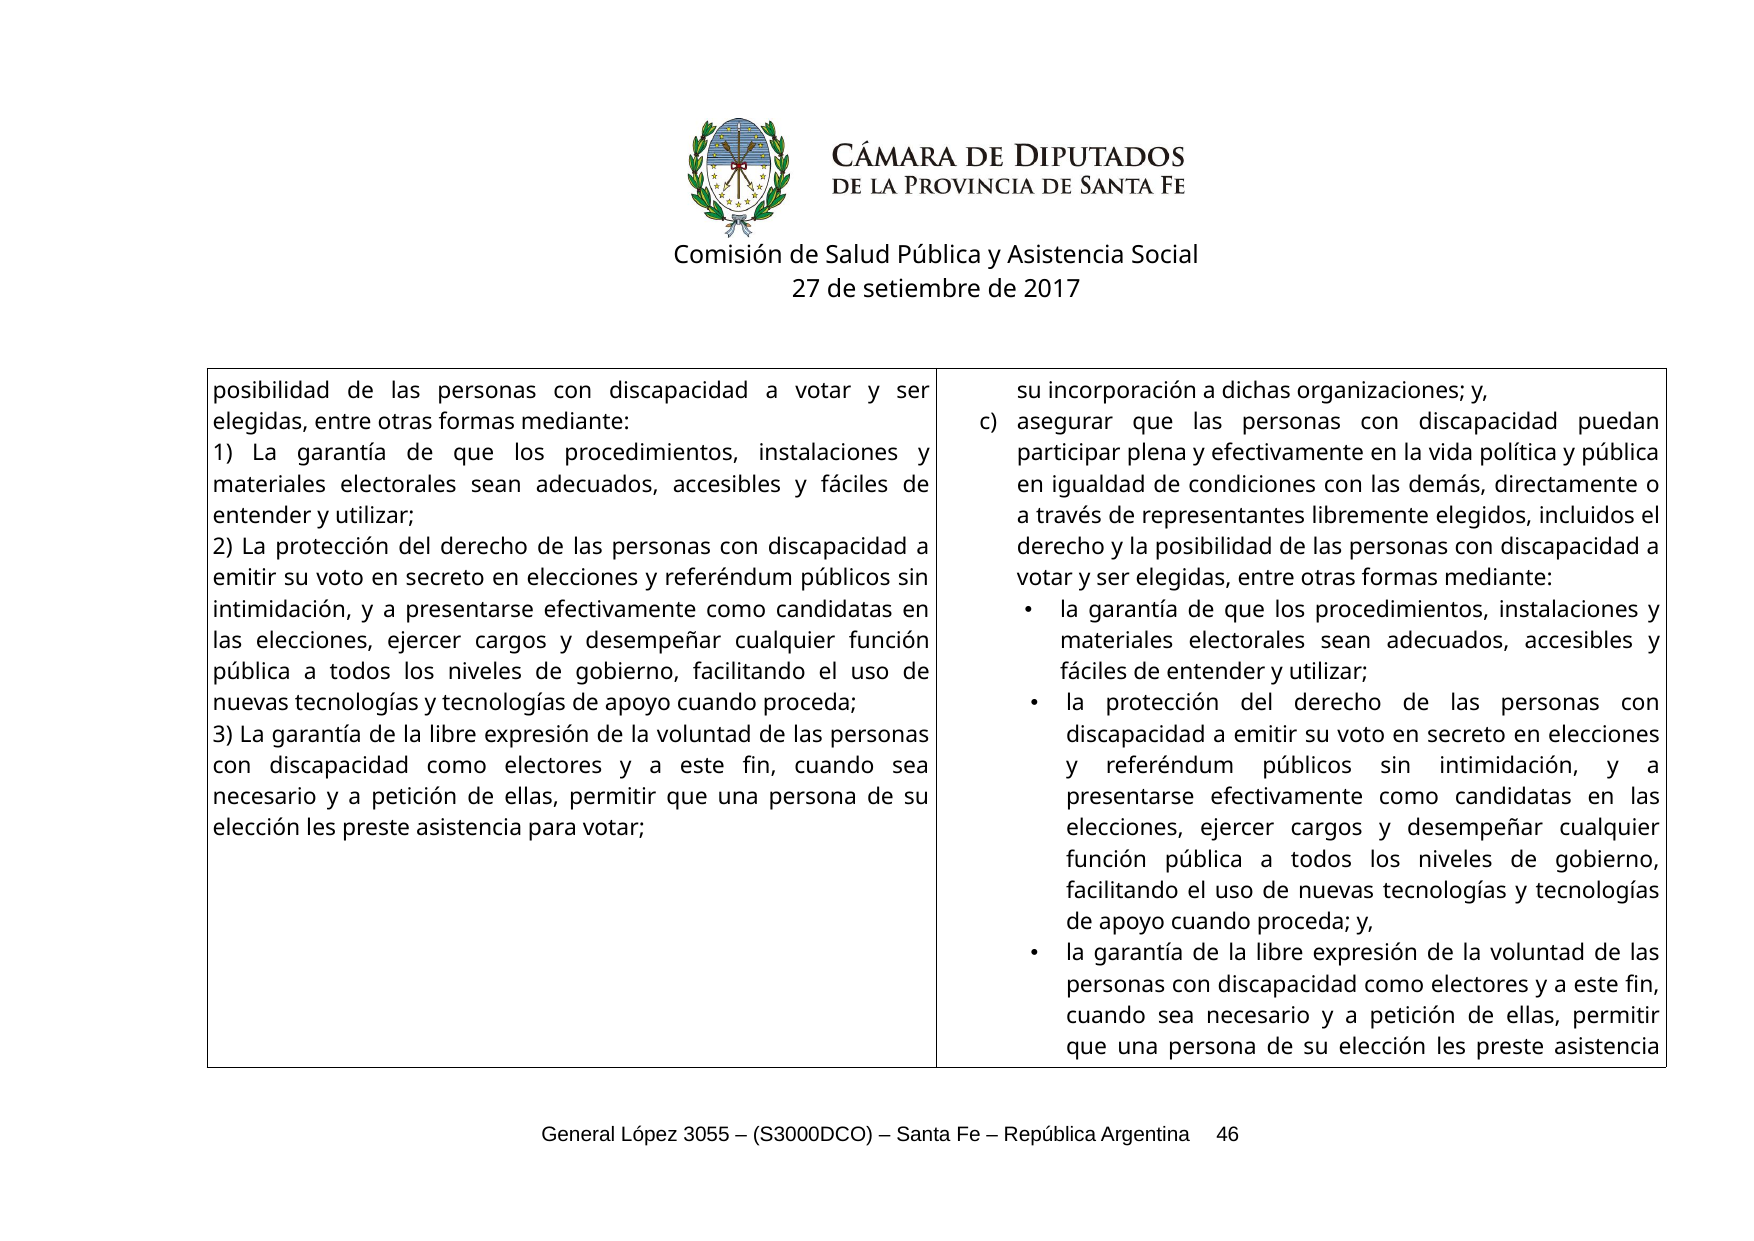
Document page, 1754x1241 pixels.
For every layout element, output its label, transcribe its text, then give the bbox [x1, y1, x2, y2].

table_cell posibilidad de las personas con discapacidad a votar y ser elegidas, entre otras formas mediante: 1) La garantía de que los procedimientos, instalaciones y materiales electorales sean adecuados, accesibles y fáciles de entender y utilizar; 2) La protección del derecho de las personas con discapacidad a emitir su voto en secreto en elecciones y referéndum públicos sin intimidación, y a presentarse efectivamente como candidatas en las elecciones, ejercer cargos y desempeñar cualquier función pública a todos los niveles de gobierno, facilitando el uso de nuevas tecnologías y tecnologías de apoyo cuando proceda; 3) La garantía de la libre expresión de la voluntad de las personas con discapacidad como electores y a este fin, cuando sea necesario y a petición de ellas, permitir que una persona de su elección les preste asistencia para votar; [208, 369, 936, 1067]
picture [687, 118, 1185, 242]
table_cell su incorporación a dichas organizaciones; y, asegurar que las personas con discapacidad puedan participar plena y efectivamente en la vida política y pública en igualdad de condiciones con las demás, directamente o a través de representantes libremente elegidos, incluidos el derecho y la posibilidad de las personas con discapacidad a votar y ser elegidas, entre otras formas mediante: la garantía de que los procedimientos, instalaciones y materiales electorales sean adecuados, accesibles y fáciles de entender y utilizar; la protección del derecho de las personas con discapacidad a emitir su voto en secreto en elecciones y referéndum públicos sin intimidación, y a presentarse efectivamente como candidatas en las elecciones, ejercer cargos y desempeñar cualquier función pública a todos los niveles de gobierno, facilitando el uso de nuevas tecnologías y tecnologías de apoyo cuando proceda; y, la garantía de la libre expresión de la voluntad de las personas con discapacidad como electores y a este fin, cuando sea necesario y a petición de ellas, permitir que una persona de su elección les preste asistencia [937, 369, 1666, 1067]
